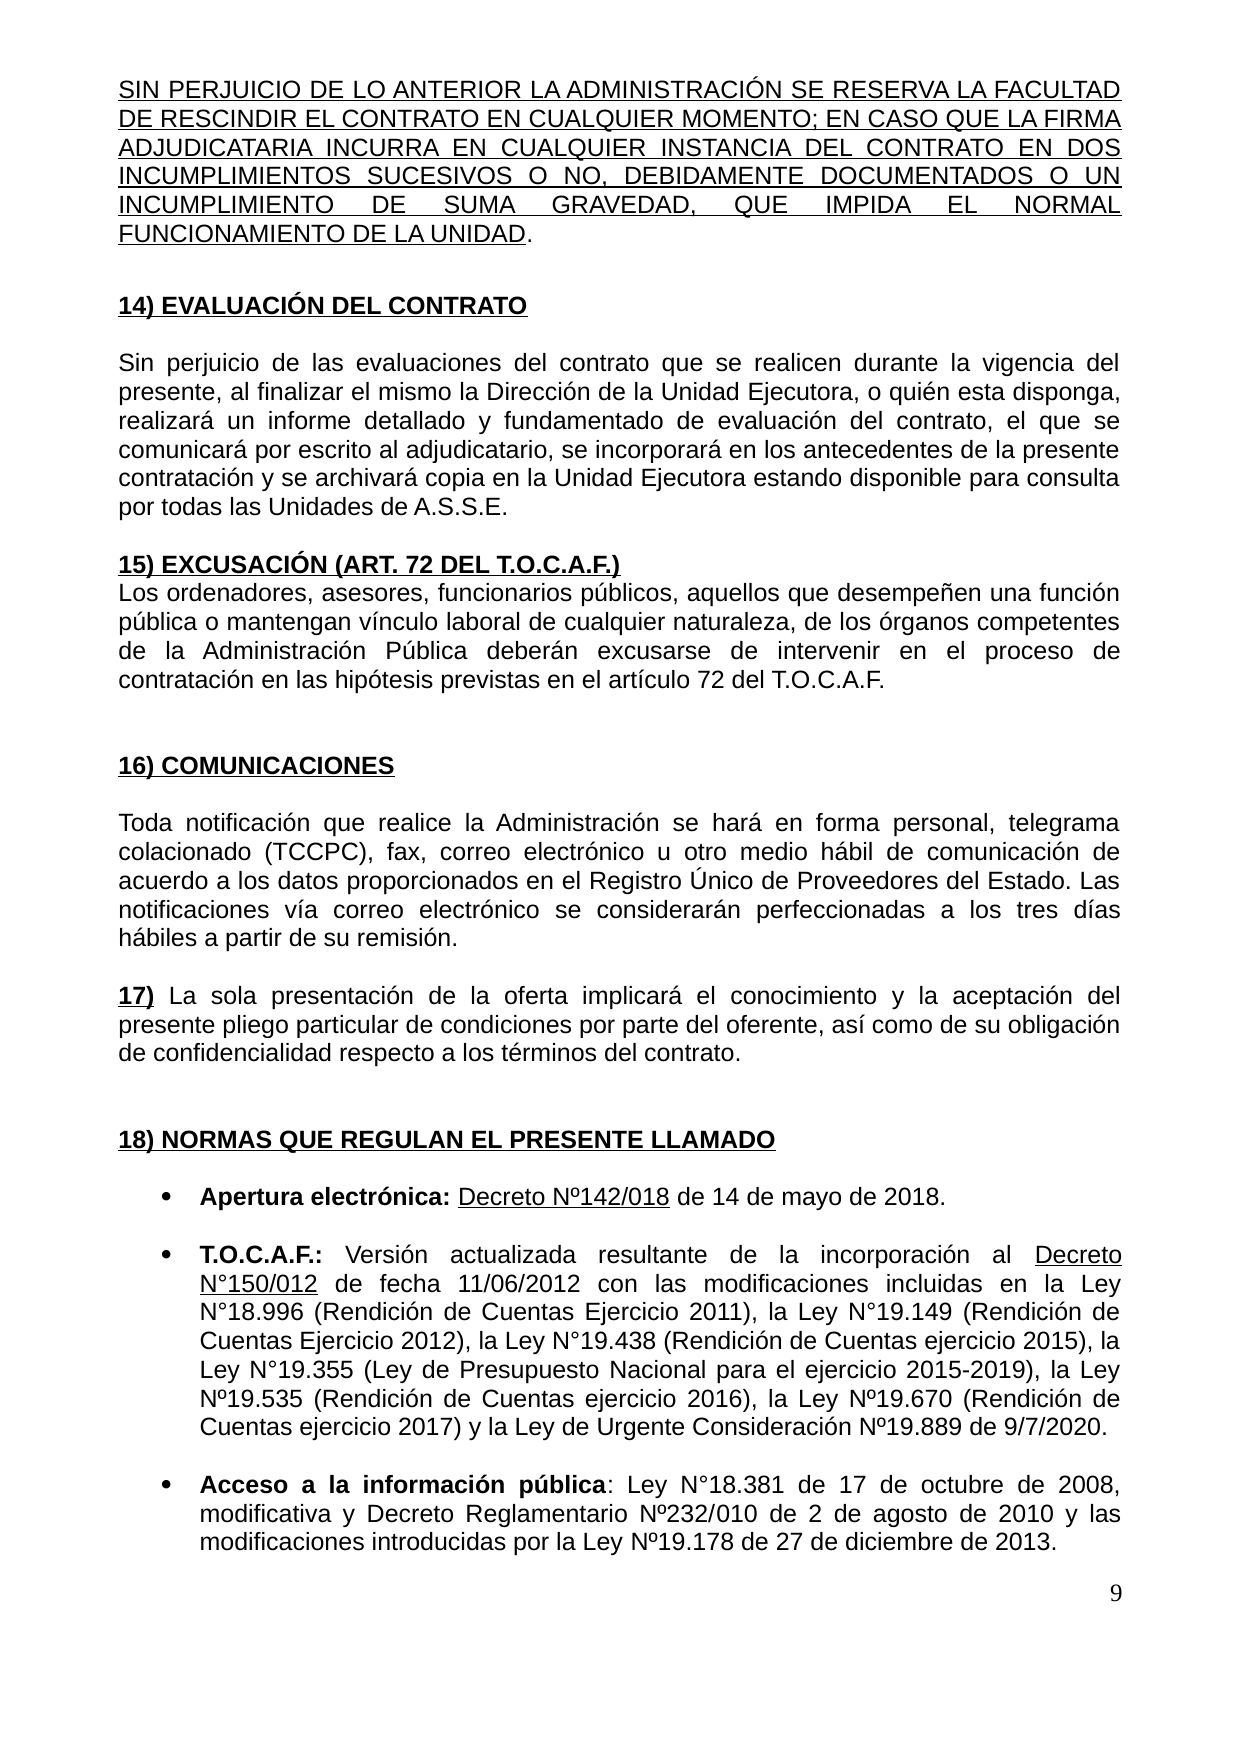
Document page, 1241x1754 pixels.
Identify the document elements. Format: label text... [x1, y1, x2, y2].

text DE RESCINDIR EL CONTRATO EN CUALQUIER MOMENTO; EN CASO QUE LA FIRMA [118, 101, 1122, 129]
text INCUMPLIMIENTO DE SUMA GRAVEDAD, QUE IMPIDA EL NORMAL [118, 188, 1122, 215]
text ADJUDICATARIA INCURRA EN CUALQUIER INSTANCIA DEL CONTRATO EN DOS [118, 130, 1122, 158]
text 15) EXCUSACIÓN (ART. 72 DEL T.O.C.A.F.) [118, 549, 1122, 578]
text FUNCIONAMIENTO DE LA UNIDAD. [118, 216, 1122, 247]
text INCUMPLIMIENTOS SUCESIVOS O NO, DEBIDAMENTE DOCUMENTADOS O UN [118, 159, 1122, 186]
text Los ordenadores, asesores, funcionarios públicos, aquellos que desempeñen una función pública o mantengan vínculo laboral de cualquier naturaleza, de los órganos competentes de la Administración Pública deberán excusarse de intervenir en el proceso de contratación en las hipótesis previstas en el artículo 72 del T.O.C.A.F. [118, 578, 1122, 693]
text Sin perjuicio de las evaluaciones del contrato que se realicen durante la vigencia del presente, al finalizar el mismo la Dirección de la Unidad Ejecutora, o quién esta disponga, realizará un informe detallado y fundamentado de evaluación del contrato, el que se comunicará por escrito al adjudicatario, se incorporará en los antecedentes de la presente contratación y se archivará copia en la Unidad Ejecutora estando disponible para consulta por todas las Unidades de A.S.S.E. [118, 348, 1122, 521]
text 16) COMUNICACIONES [118, 751, 1122, 779]
text SIN PERJUICIO DE LO ANTERIOR LA ADMINISTRACIÓN SE RESERVA LA FACULTAD [118, 75, 1122, 100]
text 14) EVALUACIÓN DEL CONTRATO [118, 291, 1122, 319]
subtitle 18) NORMAS QUE REGULAN EL PRESENTE LLAMADO [118, 1124, 1122, 1153]
list T.O.C.A.F.: Versión actualizada resultante de la incorporación al Decreto N°150/012 de fecha 11/06/2012 con las modificaciones incluidas en la Ley N°18.996 (Rendición de Cuentas Ejercicio 2011), la Ley N°19.149 (Rendición de Cuentas Ejercicio 2012), la Ley N°19.438 (Rendición de Cuentas ejercicio 2015), la Ley N°19.355 (Ley de Presupuesto Nacional para el ejercicio 2015-2019), la Ley Nº19.535 (Rendición de Cuentas ejercicio 2016), la Ley Nº19.670 (Rendición de Cuentas ejercicio 2017) y la Ley de Urgente Consideración Nº19.889 de 9/7/2020. [162, 1240, 1122, 1441]
list Acceso a la información pública: Ley N°18.381 de 17 de octubre de 2008, modificativa y Decreto Reglamentario Nº232/010 de 2 de agosto de 2010 y las modificaciones introducidas por la Ley Nº19.178 de 27 de diciembre de 2013. [162, 1470, 1122, 1556]
list Apertura electrónica: Decreto Nº142/018 de 14 de mayo de 2018. [162, 1182, 1122, 1211]
text 17) La sola presentación de la oferta implicará el conocimiento y la aceptación del presente pliego particular de condiciones por parte del oferente, así como de su obligación de confidencialidad respecto a los términos del contrato. [118, 981, 1122, 1067]
text Toda notificación que realice la Administración se hará en forma personal, telegrama colacionado (TCCPC), fax, correo electrónico u otro medio hábil de comunicación de acuerdo a los datos proporcionados en el Registro Único de Proveedores del Estado. Las notificaciones vía correo electrónico se considerarán perfeccionadas a los tres días hábiles a partir de su remisión. [118, 808, 1122, 952]
